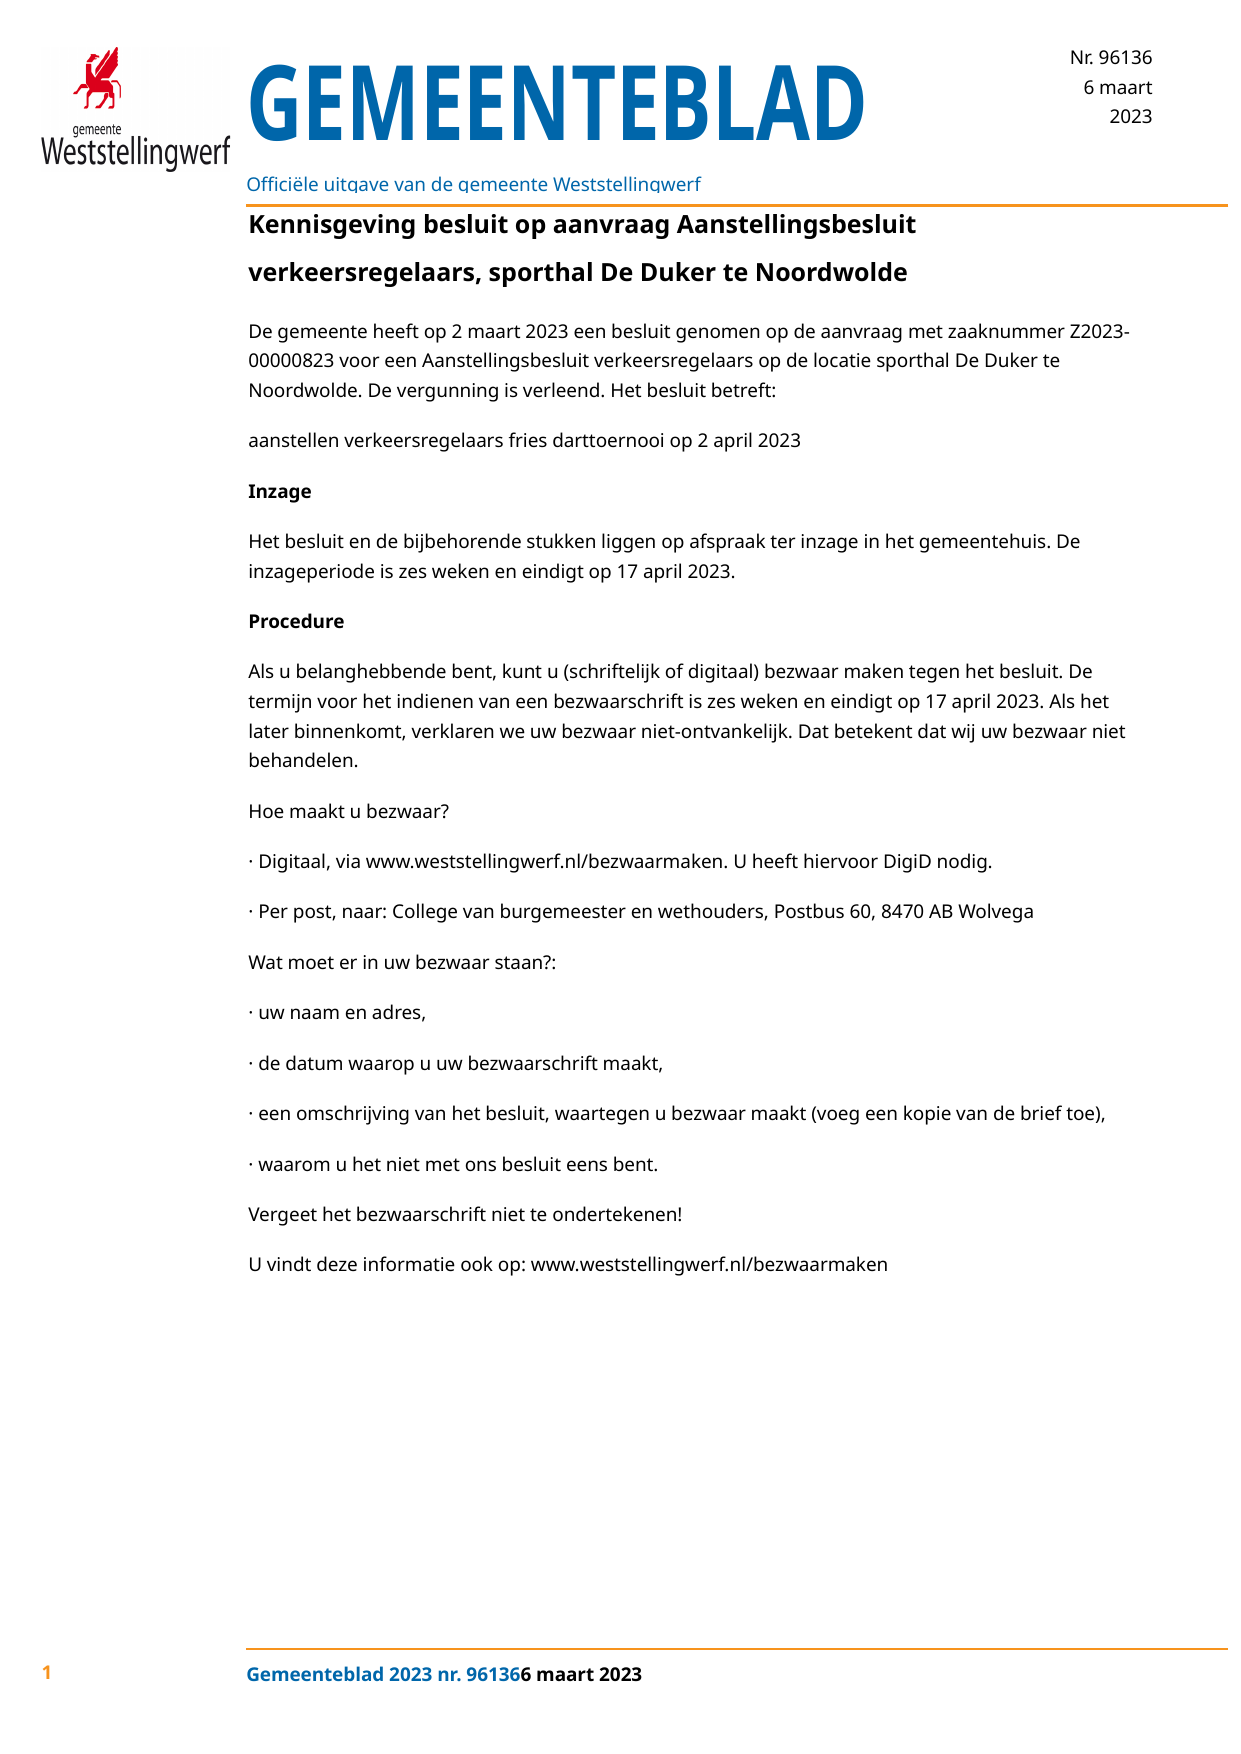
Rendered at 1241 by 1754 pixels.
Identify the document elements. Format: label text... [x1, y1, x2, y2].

text Hoe maakt u bezwaar? [248, 798, 1152, 824]
text · de datum waarop u uw bezwaarschrift maakt, [248, 1050, 1152, 1076]
text Het besluit en de bijbehorende stukken liggen op afspraak ter inzage in het gemeentehuis. De inzageperiode is zes weken en eindigt op 17 april 2023. [248, 528, 1152, 584]
picture [41, 47, 231, 172]
text Inzage [248, 478, 1152, 504]
text · een omschrijving van het besluit, waartegen u bezwaar maakt (voeg een kopie van de brief toe), [248, 1100, 1152, 1126]
text U vindt deze informatie ook op: www.weststellingwerf.nl/bezwaarmaken [248, 1252, 1152, 1277]
text · Digitaal, via www.weststellingwerf.nl/bezwaarmaken. U heeft hiervoor DigiD nodig. [248, 848, 1152, 874]
text Wat moet er in uw bezwaar staan?: [248, 949, 1152, 975]
text Kennisgeving besluit op aanvraag Aanstellingsbesluit verkeersregelaars, sporthal De Duker te Noordwolde [248, 207, 1152, 288]
text Als u belanghebbende bent, kunt u (schriftelijk of digitaal) bezwaar maken tegen het besluit. De termijn voor het indienen van een bezwaarschrift is zes weken en eindigt op 17 april 2023. Als het later binnenkomt, verklaren we uw bezwaar niet-ontvankelijk. Dat betekent dat wij uw bezwaar niet behandelen. [248, 659, 1152, 773]
text · uw naam en adres, [248, 999, 1152, 1025]
text Procedure [248, 608, 1152, 634]
text Vergeet het bezwaarschrift niet te ondertekenen! [248, 1201, 1152, 1227]
text aanstellen verkeersregelaars fries darttoernooi op 2 april 2023 [248, 427, 1152, 453]
text · Per post, naar: College van burgemeester en wethouders, Postbus 60, 8470 AB Wolvega [248, 899, 1152, 924]
text · waarom u het niet met ons besluit eens bent. [248, 1151, 1152, 1177]
text De gemeente heeft op 2 maart 2023 een besluit genomen op de aanvraag met zaaknummer Z2023-00000823 voor een Aanstellingsbesluit verkeersregelaars op de locatie sporthal De Duker te Noordwolde. De vergunning is verleend. Het besluit betreft: [248, 318, 1152, 403]
